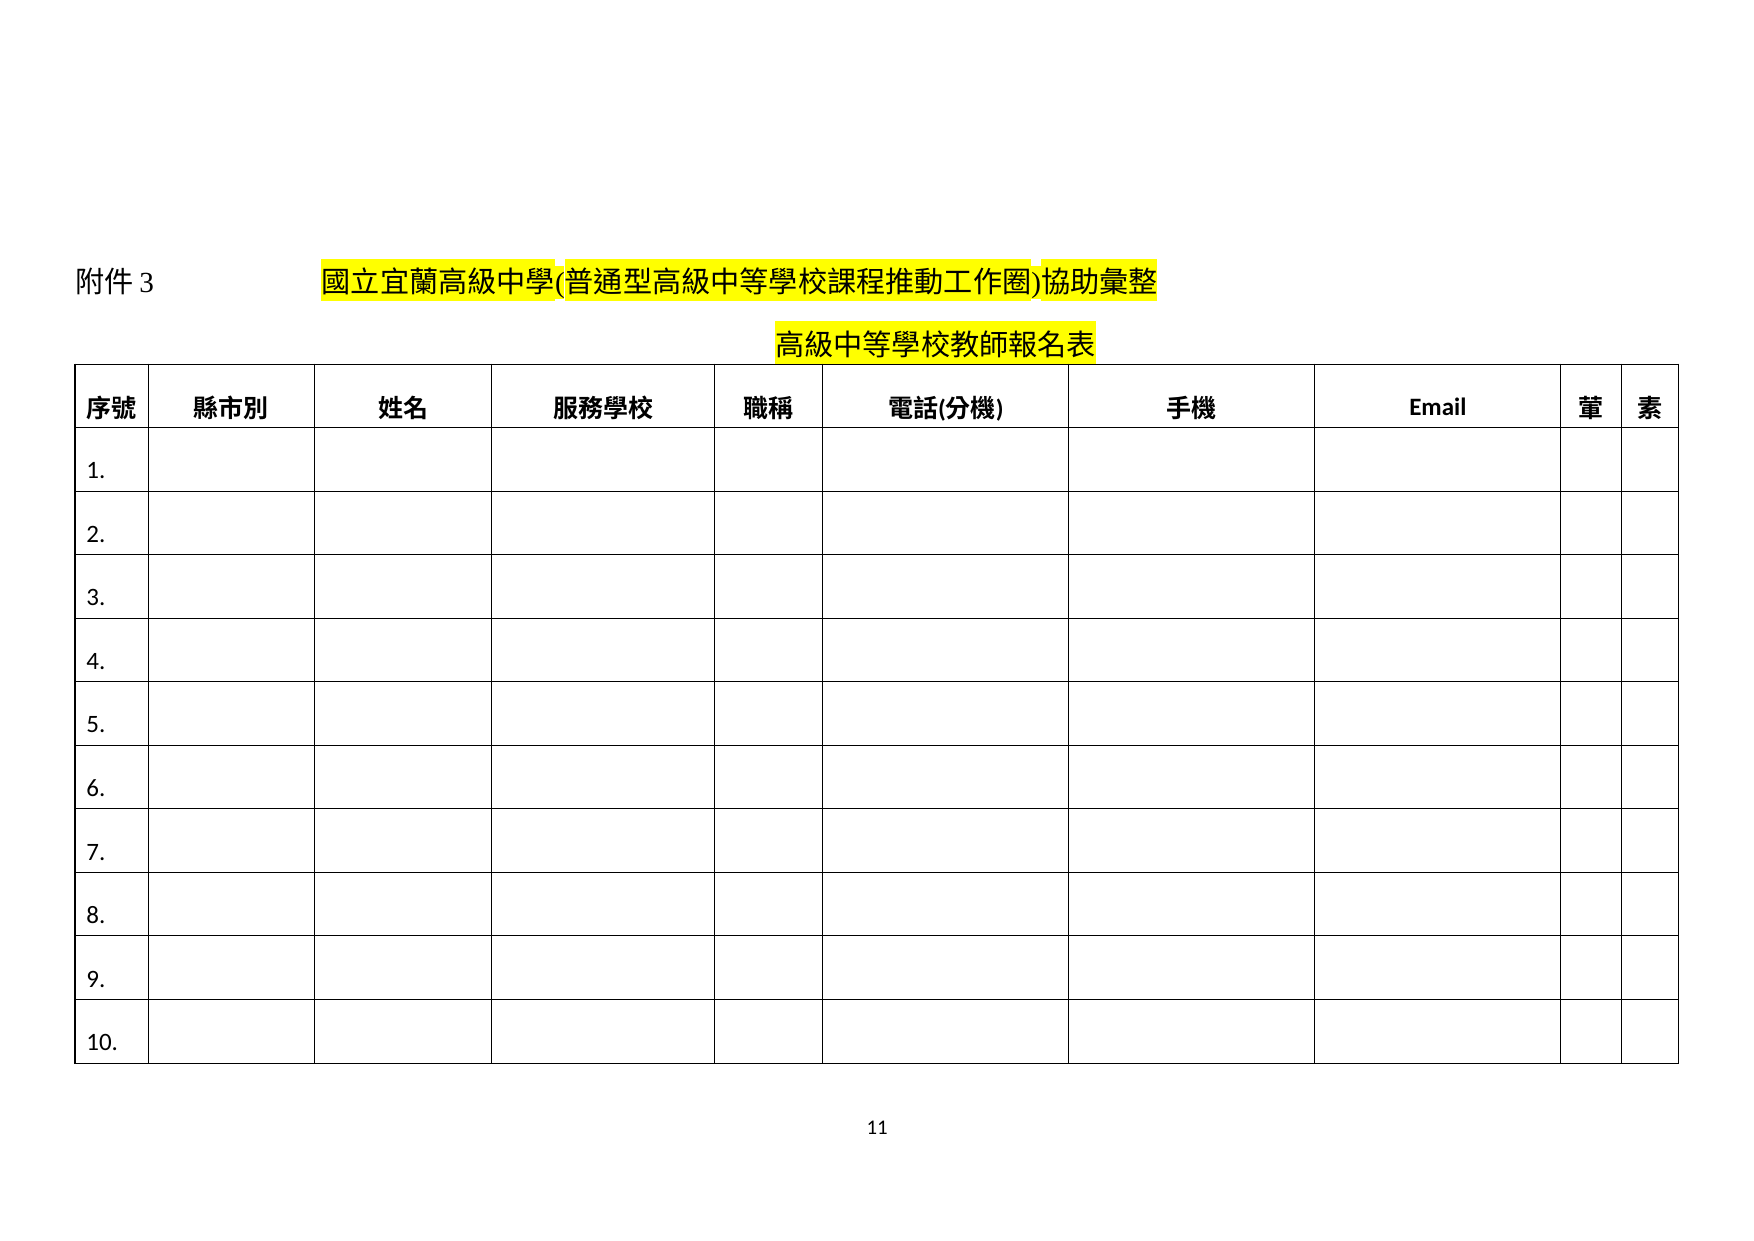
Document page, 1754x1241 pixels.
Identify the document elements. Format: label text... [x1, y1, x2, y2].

table_cell [1561, 809, 1621, 872]
table_cell [715, 428, 822, 491]
table_cell [1315, 1000, 1560, 1062]
table_cell [1069, 428, 1314, 491]
table_cell [1315, 682, 1560, 745]
table_cell [1561, 619, 1621, 681]
table_cell [492, 746, 714, 808]
table_cell [1622, 1000, 1678, 1062]
table_cell [1069, 682, 1314, 745]
table_cell [76, 428, 148, 491]
table_cell [76, 1000, 148, 1062]
table_cell [1315, 809, 1560, 872]
table_cell [715, 746, 822, 808]
table_header 葷 [1561, 365, 1621, 427]
table_cell [149, 428, 314, 491]
table_cell [1622, 428, 1678, 491]
table_cell [715, 555, 822, 618]
table_header 電話(分機) [823, 365, 1068, 427]
table_cell [715, 873, 822, 935]
table_cell [1622, 682, 1678, 745]
table_header 縣市別 [149, 365, 314, 427]
table_cell [492, 619, 714, 681]
table_cell [715, 809, 822, 872]
table_cell [1315, 873, 1560, 935]
table_cell [823, 809, 1068, 872]
table_header 職稱 [715, 365, 822, 427]
table_cell [823, 619, 1068, 681]
table_cell [1069, 746, 1314, 808]
table_cell [823, 492, 1068, 554]
table_cell [1069, 492, 1314, 554]
table_cell [315, 746, 491, 808]
table_cell [76, 619, 148, 681]
table_cell [1069, 555, 1314, 618]
table_cell [315, 873, 491, 935]
table_cell [315, 492, 491, 554]
table_cell [76, 746, 148, 808]
table_cell [1561, 746, 1621, 808]
table_cell [1622, 746, 1678, 808]
table_header 序號 [76, 365, 148, 427]
table_header 服務學校 [492, 365, 714, 427]
table_cell [1622, 555, 1678, 618]
table_cell [715, 936, 822, 999]
table_cell [315, 1000, 491, 1062]
table_cell [315, 809, 491, 872]
table_cell [315, 619, 491, 681]
table_cell [1561, 555, 1621, 618]
table_cell [149, 1000, 314, 1062]
table_cell [715, 619, 822, 681]
table_cell [76, 873, 148, 935]
table_cell [1622, 936, 1678, 999]
text 高級中等學校教師報名表 [75, 301, 1679, 363]
table_cell [492, 555, 714, 618]
table_cell [149, 936, 314, 999]
table_cell [823, 555, 1068, 618]
table_cell [492, 873, 714, 935]
table_cell [1561, 873, 1621, 935]
table_cell [492, 1000, 714, 1062]
table_cell [1622, 809, 1678, 872]
table_cell [149, 746, 314, 808]
table_cell [715, 682, 822, 745]
table_cell [1561, 492, 1621, 554]
table_cell [1315, 619, 1560, 681]
table_cell [492, 428, 714, 491]
table_cell [823, 746, 1068, 808]
table_cell [315, 428, 491, 491]
table_cell [1561, 682, 1621, 745]
text 附件3 國立宜蘭高級中學(普通型高級中等學校課程推動工作圈)協助彙整 [75, 238, 1679, 301]
table_cell [1622, 619, 1678, 681]
table_cell [149, 682, 314, 745]
table_cell [149, 809, 314, 872]
table_cell [1069, 936, 1314, 999]
table_cell [1315, 746, 1560, 808]
table_cell [149, 619, 314, 681]
table_cell [1315, 936, 1560, 999]
table_cell [715, 1000, 822, 1062]
table_cell [492, 492, 714, 554]
table_cell [1069, 1000, 1314, 1062]
table_cell [1315, 555, 1560, 618]
table_cell [715, 492, 822, 554]
table_cell [1069, 619, 1314, 681]
table_cell [149, 873, 314, 935]
table_cell [1622, 873, 1678, 935]
table_header 姓名 [315, 365, 491, 427]
table_cell [1561, 428, 1621, 491]
table_header 手機 [1069, 365, 1314, 427]
table_cell [76, 492, 148, 554]
table_cell [315, 936, 491, 999]
table_header 素 [1622, 365, 1678, 427]
table_header Email [1315, 365, 1560, 427]
table_cell [1315, 492, 1560, 554]
table_cell [1561, 1000, 1621, 1062]
table_cell [76, 809, 148, 872]
table_cell [823, 1000, 1068, 1062]
table_cell [1069, 809, 1314, 872]
table_cell [149, 555, 314, 618]
table_cell [492, 936, 714, 999]
table_cell [315, 555, 491, 618]
table_cell [76, 555, 148, 618]
table_cell [492, 809, 714, 872]
table_cell [315, 682, 491, 745]
table_cell [823, 936, 1068, 999]
table_cell [1069, 873, 1314, 935]
table_cell [76, 682, 148, 745]
table_cell [492, 682, 714, 745]
table_cell [823, 428, 1068, 491]
table_cell [76, 936, 148, 999]
table_cell [823, 873, 1068, 935]
table_cell [1315, 428, 1560, 491]
table_cell [823, 682, 1068, 745]
table_cell [1622, 492, 1678, 554]
table_cell [1561, 936, 1621, 999]
table_cell [149, 492, 314, 554]
